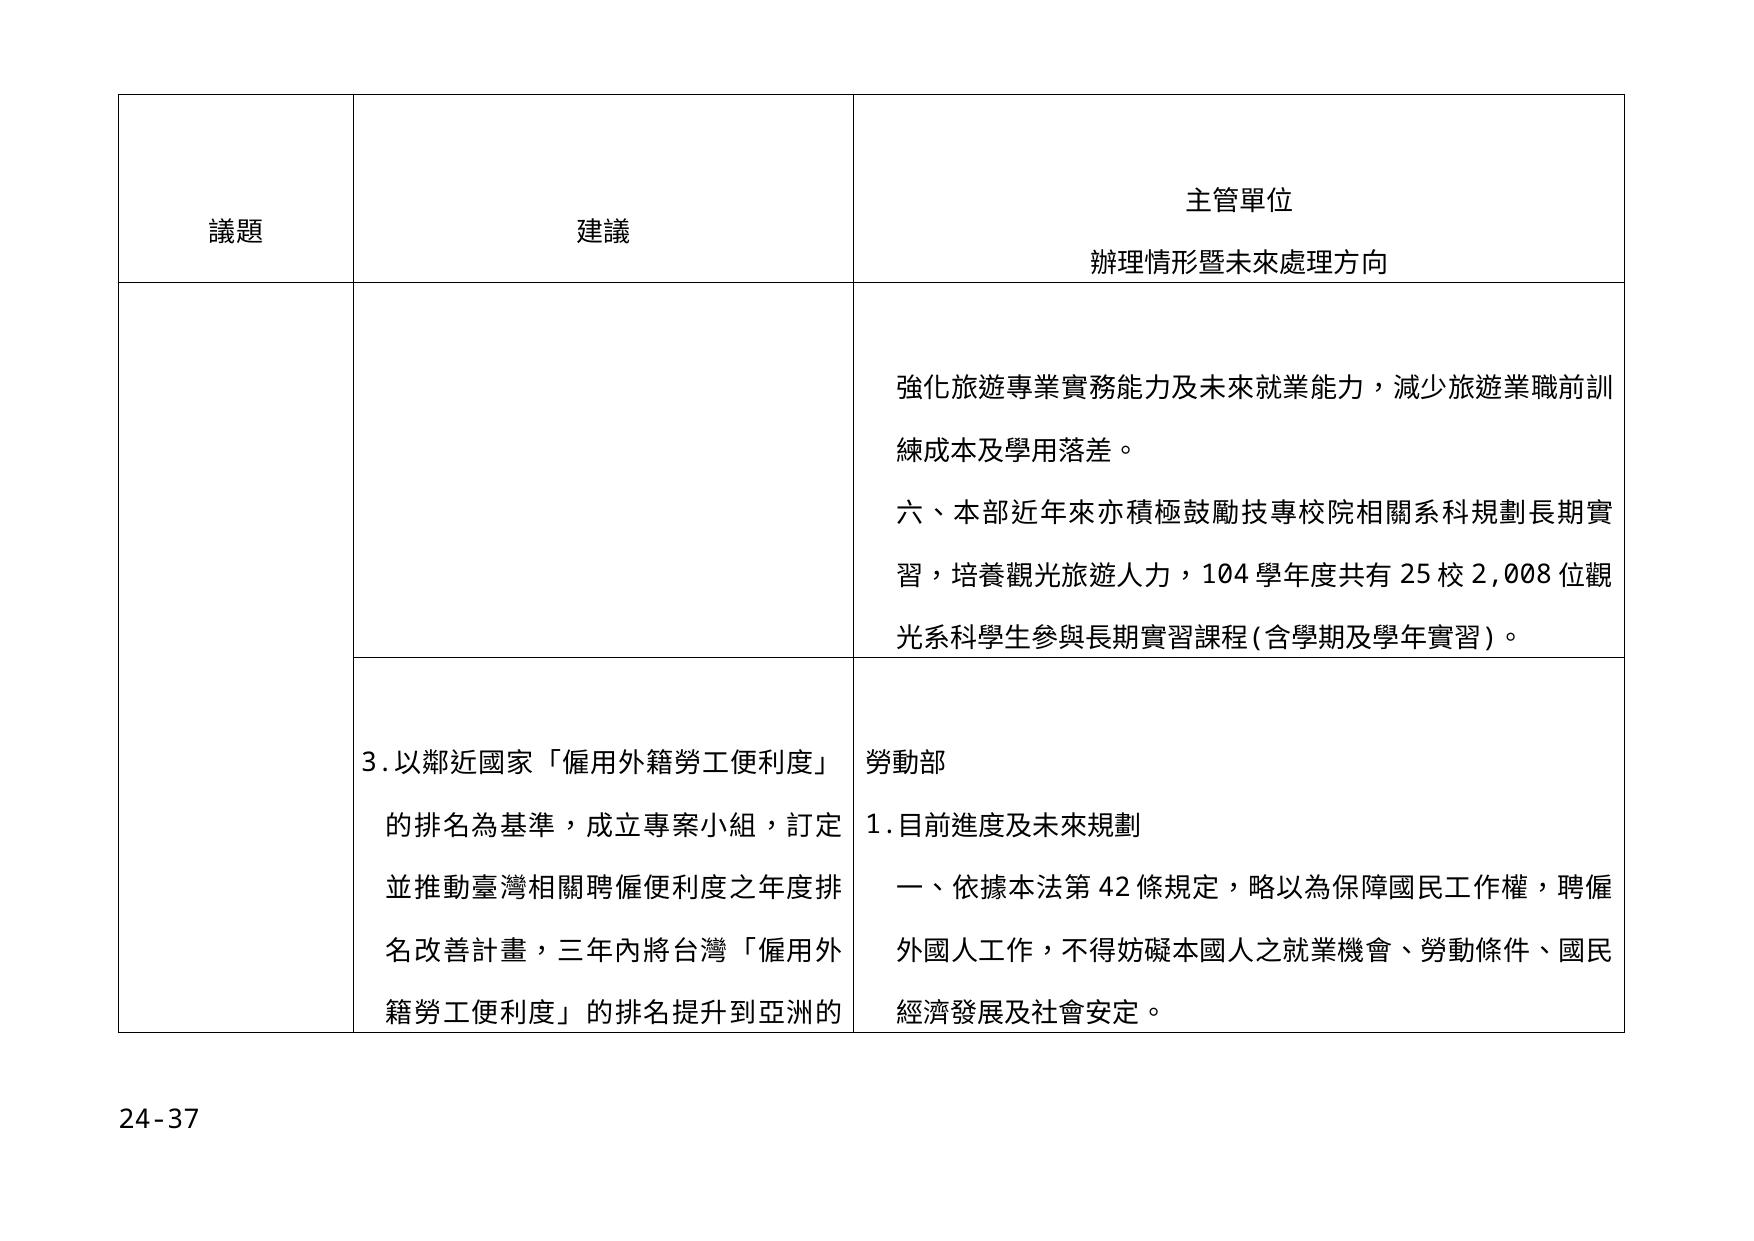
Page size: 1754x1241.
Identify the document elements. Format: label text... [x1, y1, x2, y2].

table_header 建議 [354, 95, 853, 282]
table_header 議題 [119, 95, 353, 282]
table_cell 3.以鄰近國家「僱用外籍勞工便利度」的排名為基準，成立專案小組，訂定並推動臺灣相關聘僱便利度之年度排名改善計畫，三年內將台灣「僱用外籍勞工便利度」的排名提升到亞洲的 [354, 658, 853, 1032]
table_cell 勞動部 1.目前進度及未來規劃 一、依據本法第42條規定，略以為保障國民工作權，聘僱外國人工作，不得妨礙本國人之就業機會、勞動條件、國民經濟發展及社會安定。 [854, 658, 1624, 1032]
table_cell 強化旅遊專業實務能力及未來就業能力，減少旅遊業職前訓練成本及學用落差。 六、本部近年來亦積極鼓勵技專校院相關系科規劃長期實習，培養觀光旅遊人力，104學年度共有25校2,008位觀光系科學生參與長期實習課程(含學期及學年實習)。 [854, 283, 1624, 657]
table_cell [354, 283, 853, 657]
table_cell [119, 283, 353, 1032]
table_header 主管單位 辦理情形暨未來處理方向 [854, 95, 1624, 282]
